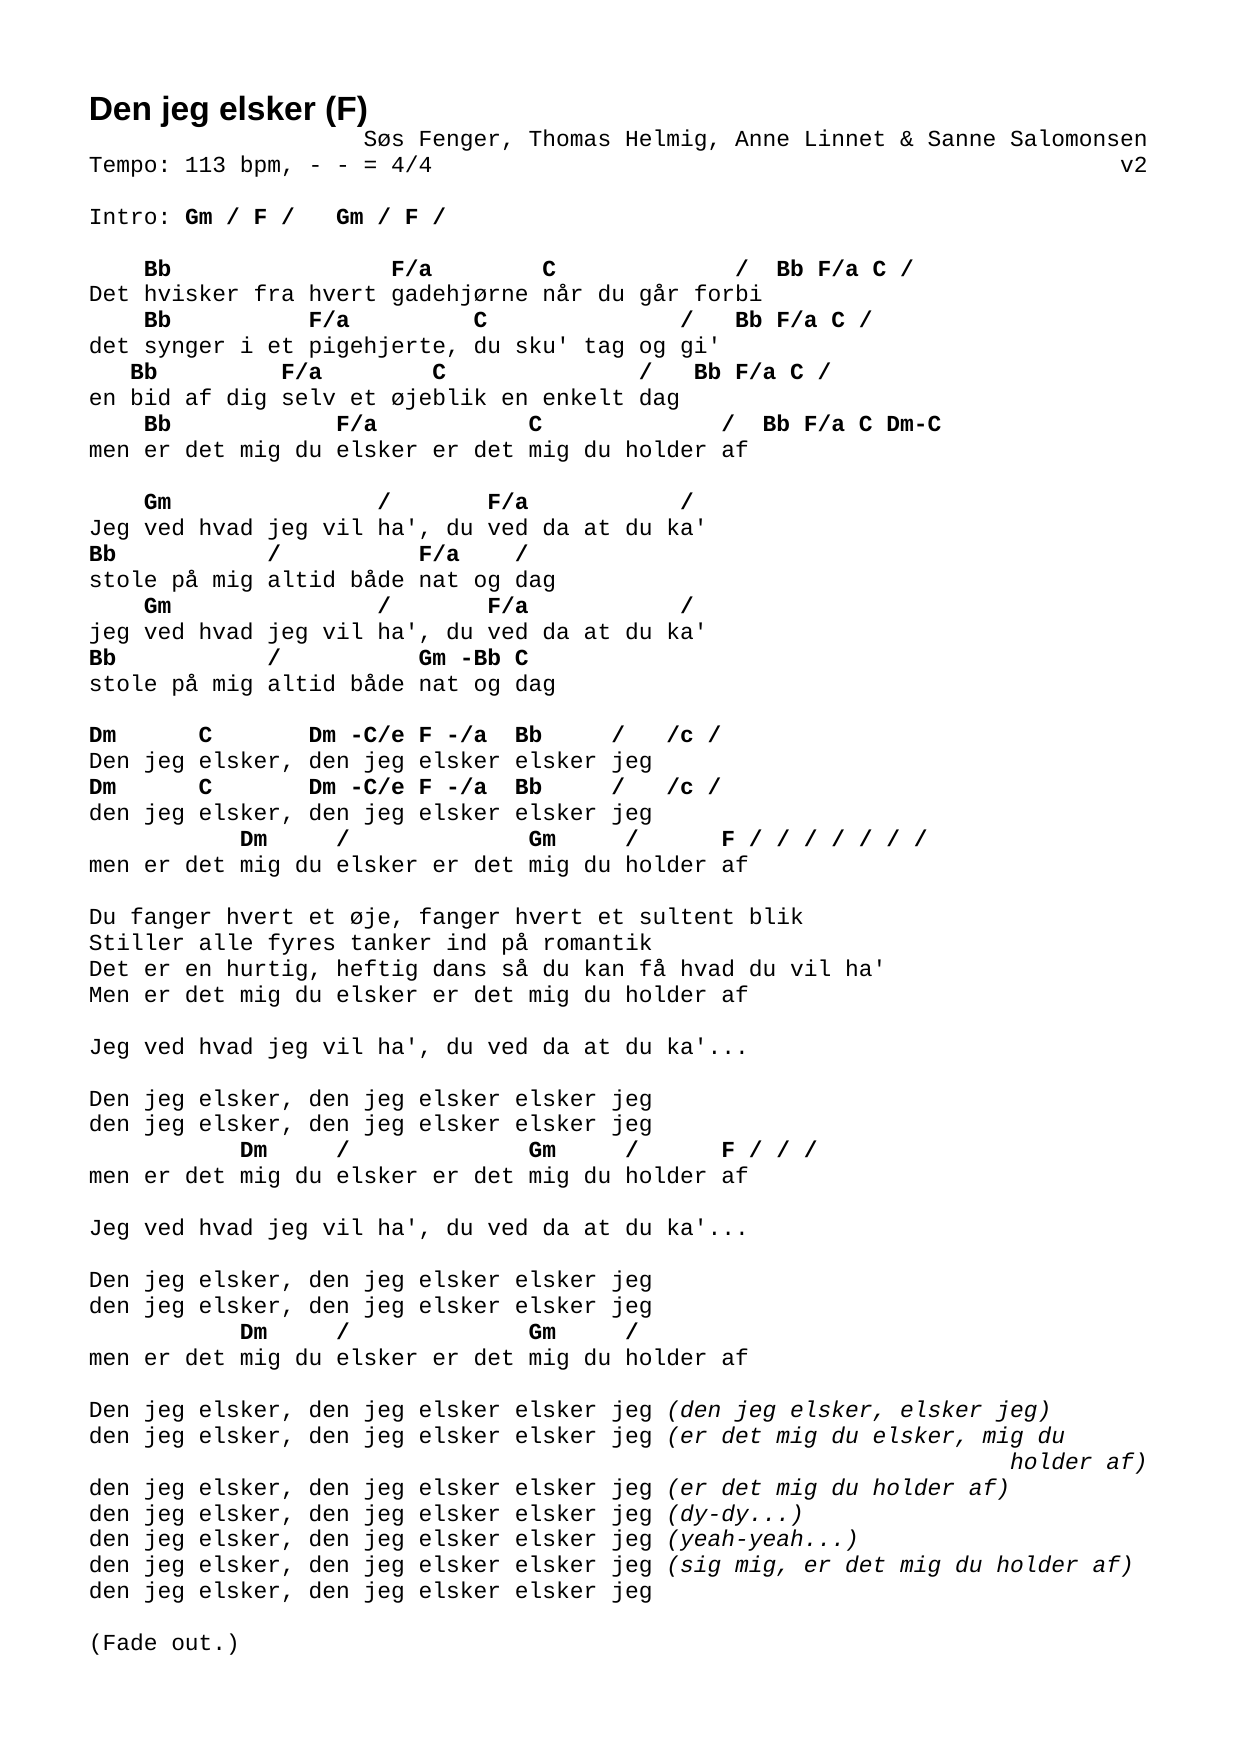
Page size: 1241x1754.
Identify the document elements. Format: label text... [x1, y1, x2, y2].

text den jeg elsker, den jeg elsker elsker jeg (sig mig, er det mig du holder af) [88, 1554, 1152, 1580]
text det synger i et pigehjerte, du sku' tag og gi' [88, 335, 1152, 361]
text den jeg elsker, den jeg elsker elsker jeg [88, 1294, 1152, 1320]
text Det er en hurtig, heftig dans så du kan få hvad du vil ha' [88, 957, 1152, 983]
text Jeg ved hvad jeg vil ha', du ved da at du ka'... [88, 1035, 1152, 1061]
text (Fade out.) [88, 1632, 1152, 1657]
text en bid af dig selv et øjeblik en enkelt dag [88, 387, 1152, 412]
text men er det mig du elsker er det mig du holder af [88, 853, 1152, 879]
text Den jeg elsker, den jeg elsker elsker jeg (den jeg elsker, elsker jeg) [88, 1398, 1152, 1424]
text Intro: Gm / F / Gm / F / [88, 205, 1152, 231]
text Søs Fenger, Thomas Helmig, Anne Linnet & Sanne Salomonsen [88, 127, 1152, 153]
text jeg ved hvad jeg vil ha', du ved da at du ka' [88, 620, 1152, 646]
text den jeg elsker, den jeg elsker elsker jeg [88, 1580, 1152, 1606]
text Dm C Dm -C/e F -/a Bb / /c / [88, 724, 1152, 750]
text Jeg ved hvad jeg vil ha', du ved da at du ka' [88, 516, 1152, 542]
text holder af) [88, 1450, 1152, 1476]
text Du fanger hvert et øje, fanger hvert et sultent blik [88, 905, 1152, 931]
subtitle Den jeg elsker (F) [88, 88, 1152, 127]
text men er det mig du elsker er det mig du holder af [88, 1346, 1152, 1372]
text Bb / F/a / [88, 542, 1152, 568]
text den jeg elsker, den jeg elsker elsker jeg (yeah-yeah...) [88, 1528, 1152, 1554]
text Gm / F/a / [88, 490, 1152, 516]
text Bb F/a C / Bb F/a C Dm-C [88, 412, 1152, 438]
text den jeg elsker, den jeg elsker elsker jeg [88, 1113, 1152, 1139]
text Jeg ved hvad jeg vil ha', du ved da at du ka'... [88, 1217, 1152, 1242]
text stole på mig altid både nat og dag [88, 672, 1152, 698]
text Gm / F/a / [88, 594, 1152, 620]
text Tempo: 113 bpm, - - = 4/4 v2 [88, 153, 1152, 179]
text stole på mig altid både nat og dag [88, 568, 1152, 594]
text Dm / Gm / F / / / / / / / [88, 827, 1152, 853]
text Den jeg elsker, den jeg elsker elsker jeg [88, 1087, 1152, 1113]
text Bb F/a C / Bb F/a C / [88, 361, 1152, 387]
text Stiller alle fyres tanker ind på romantik [88, 931, 1152, 957]
text Det hvisker fra hvert gadehjørne når du går forbi [88, 283, 1152, 309]
text den jeg elsker, den jeg elsker elsker jeg (er det mig du holder af) [88, 1476, 1152, 1502]
text Men er det mig du elsker er det mig du holder af [88, 983, 1152, 1009]
text Dm C Dm -C/e F -/a Bb / /c / [88, 776, 1152, 802]
text den jeg elsker, den jeg elsker elsker jeg (er det mig du elsker, mig du [88, 1424, 1152, 1450]
text Bb F/a C / Bb F/a C / [88, 257, 1152, 283]
text den jeg elsker, den jeg elsker elsker jeg [88, 802, 1152, 827]
text den jeg elsker, den jeg elsker elsker jeg (dy-dy...) [88, 1502, 1152, 1528]
text Bb F/a C / Bb F/a C / [88, 309, 1152, 335]
text men er det mig du elsker er det mig du holder af [88, 438, 1152, 464]
text Den jeg elsker, den jeg elsker elsker jeg [88, 750, 1152, 776]
text Dm / Gm / F / / / [88, 1139, 1152, 1165]
text Dm / Gm / [88, 1320, 1152, 1346]
text men er det mig du elsker er det mig du holder af [88, 1165, 1152, 1191]
text Bb / Gm -Bb C [88, 646, 1152, 672]
text Den jeg elsker, den jeg elsker elsker jeg [88, 1268, 1152, 1294]
